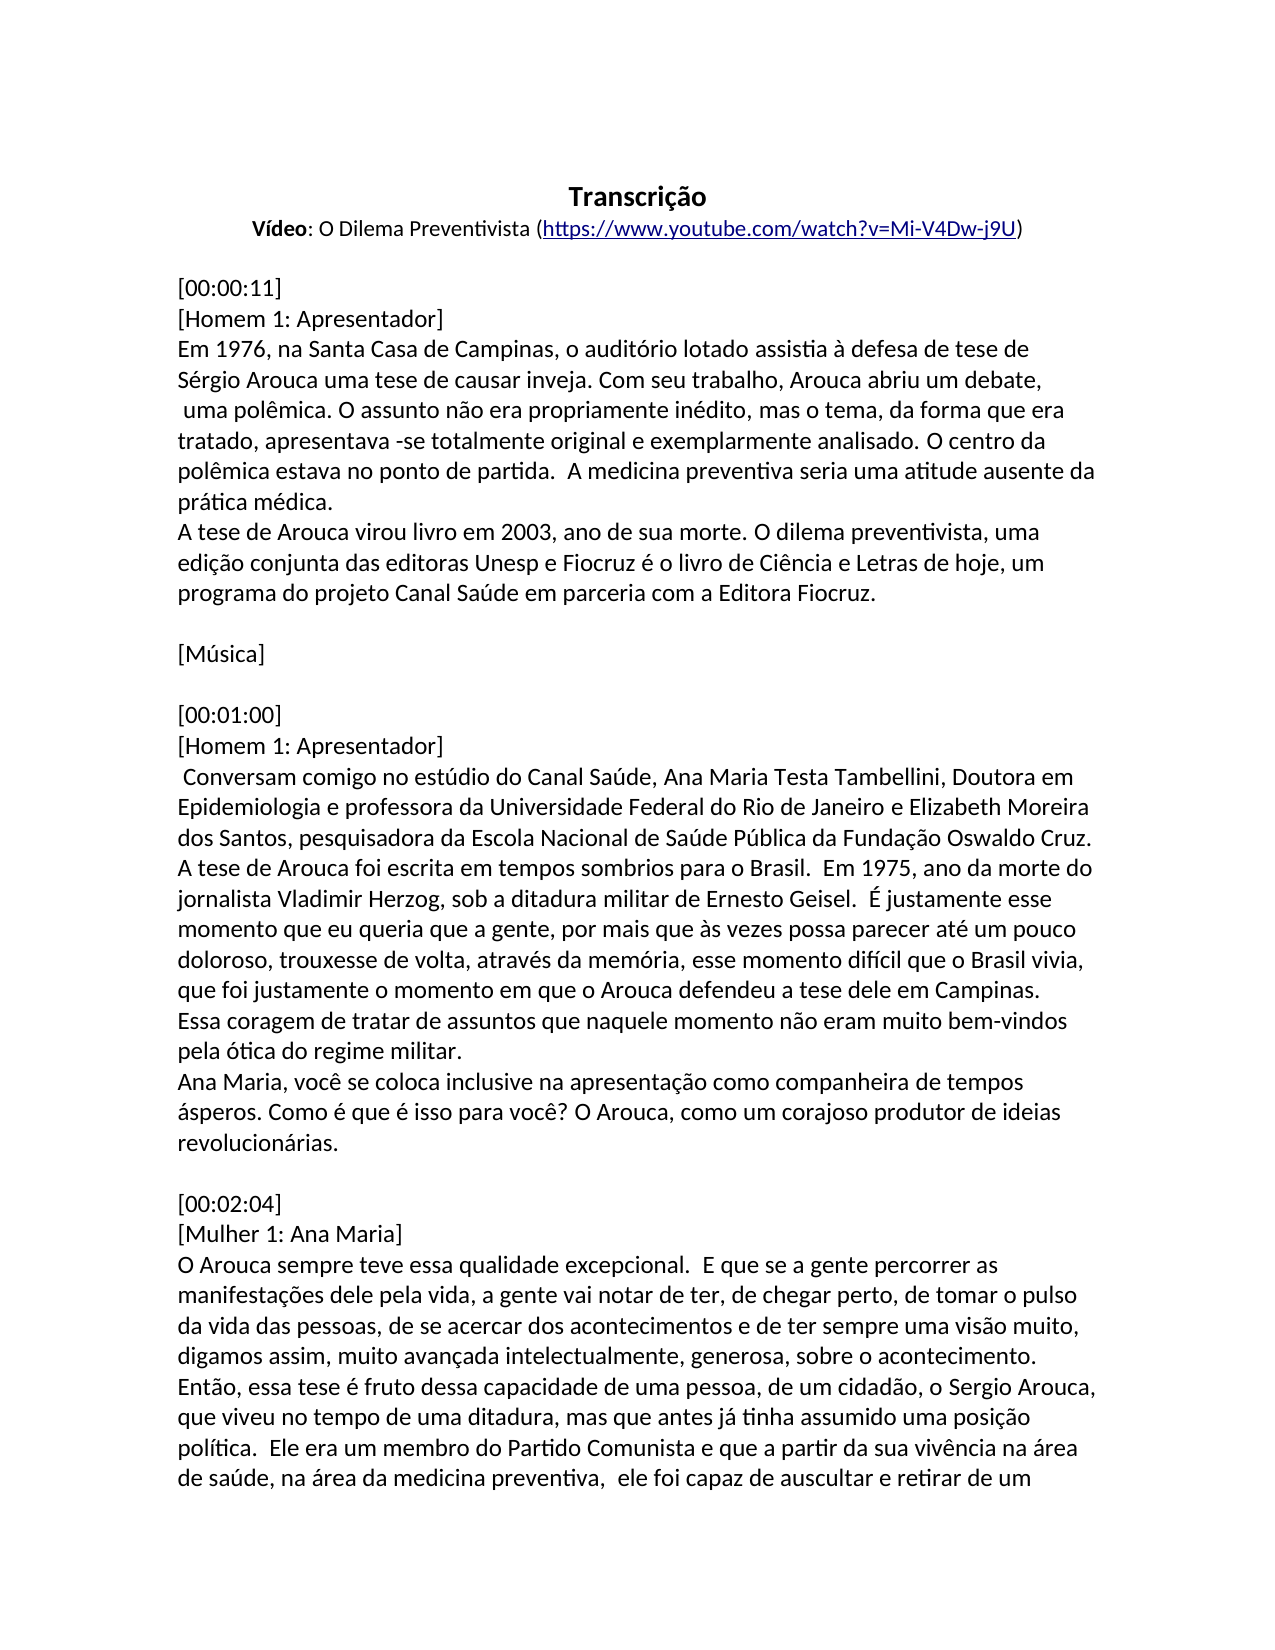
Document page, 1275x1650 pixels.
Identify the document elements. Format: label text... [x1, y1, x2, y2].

text Então, essa tese é fruto dessa capacidade de uma pessoa, de um cidadão, o Sergio Arouca, que viveu no tempo de uma ditadura, mas que antes já tinha assumido uma posição política. Ele era um membro do Partido Comunista e que a partir da sua vivência na área de saúde, na área da medicina preventiva, ele foi capaz de auscultar e retirar de um [177, 1371, 1098, 1493]
text [Mulher 1: Ana Maria] [177, 1218, 1098, 1249]
text A tese de Arouca foi escrita em tempos sombrios para o Brasil. Em 1975, ano da morte do jornalista Vladimir Herzog, sob a ditadura militar de Ernesto Geisel. É justamente esse momento que eu queria que a gente, por mais que às vezes possa parecer até um pouco doloroso, trouxesse de volta, através da memória, esse momento difícil que o Brasil vivia, que foi justamente o momento em que o Arouca defendeu a tese dele em Campinas. [177, 852, 1098, 1005]
text [Homem 1: Apresentador] [177, 303, 1098, 333]
text Conversam comigo no estúdio do Canal Saúde, Ana Maria Testa Tambellini, Doutora em Epidemiologia e professora da Universidade Federal do Rio de Janeiro e Elizabeth Moreira dos Santos, pesquisadora da Escola Nacional de Saúde Pública da Fundação Oswaldo Cruz. [177, 761, 1098, 852]
text [00:02:04] [177, 1188, 1098, 1218]
text [Homem 1: Apresentador] [177, 730, 1098, 761]
text A tese de Arouca virou livro em 2003, ano de sua morte. O dilema preventivista, uma edição conjunta das editoras Unesp e Fiocruz é o livro de Ciência e Letras de hoje, um programa do projeto Canal Saúde em parceria com a Editora Fiocruz. [177, 516, 1098, 608]
text O Arouca sempre teve essa qualidade excepcional. E que se a gente percorrer as manifestações dele pela vida, a gente vai notar de ter, de chegar perto, de tomar o pulso da vida das pessoas, de se acercar dos acontecimentos e de ter sempre uma visão muito, digamos assim, muito avançada intelectualmente, generosa, sobre o acontecimento. [177, 1249, 1098, 1371]
text Ana Maria, você se coloca inclusive na apresentação como companheira de tempos ásperos. Como é que é isso para você? O Arouca, como um corajoso produtor de ideias revolucionárias. [177, 1066, 1098, 1157]
text Essa coragem de tratar de assuntos que naquele momento não eram muito bem-vindos pela ótica do regime militar. [177, 1005, 1098, 1066]
text [Música] [177, 638, 1098, 669]
text [00:01:00] [177, 699, 1098, 730]
text Em 1976, na Santa Casa de Campinas, o auditório lotado assistia à defesa de tese de Sérgio Arouca uma tese de causar inveja. Com seu trabalho, Arouca abriu um debate, [177, 333, 1098, 394]
text Vídeo: O Dilema Preventivista (https://www.youtube.com/watch?v=Mi-V4Dw-j9U) [177, 214, 1098, 242]
text [00:00:11] [177, 272, 1098, 303]
text Transcrição [177, 178, 1098, 214]
text uma polêmica. O assunto não era propriamente inédito, mas o tema, da forma que era tratado, apresentava -se totalmente original e exemplarmente analisado. O centro da polêmica estava no ponto de partida. A medicina preventiva seria uma atitude ausente da prática médica. [177, 394, 1098, 516]
